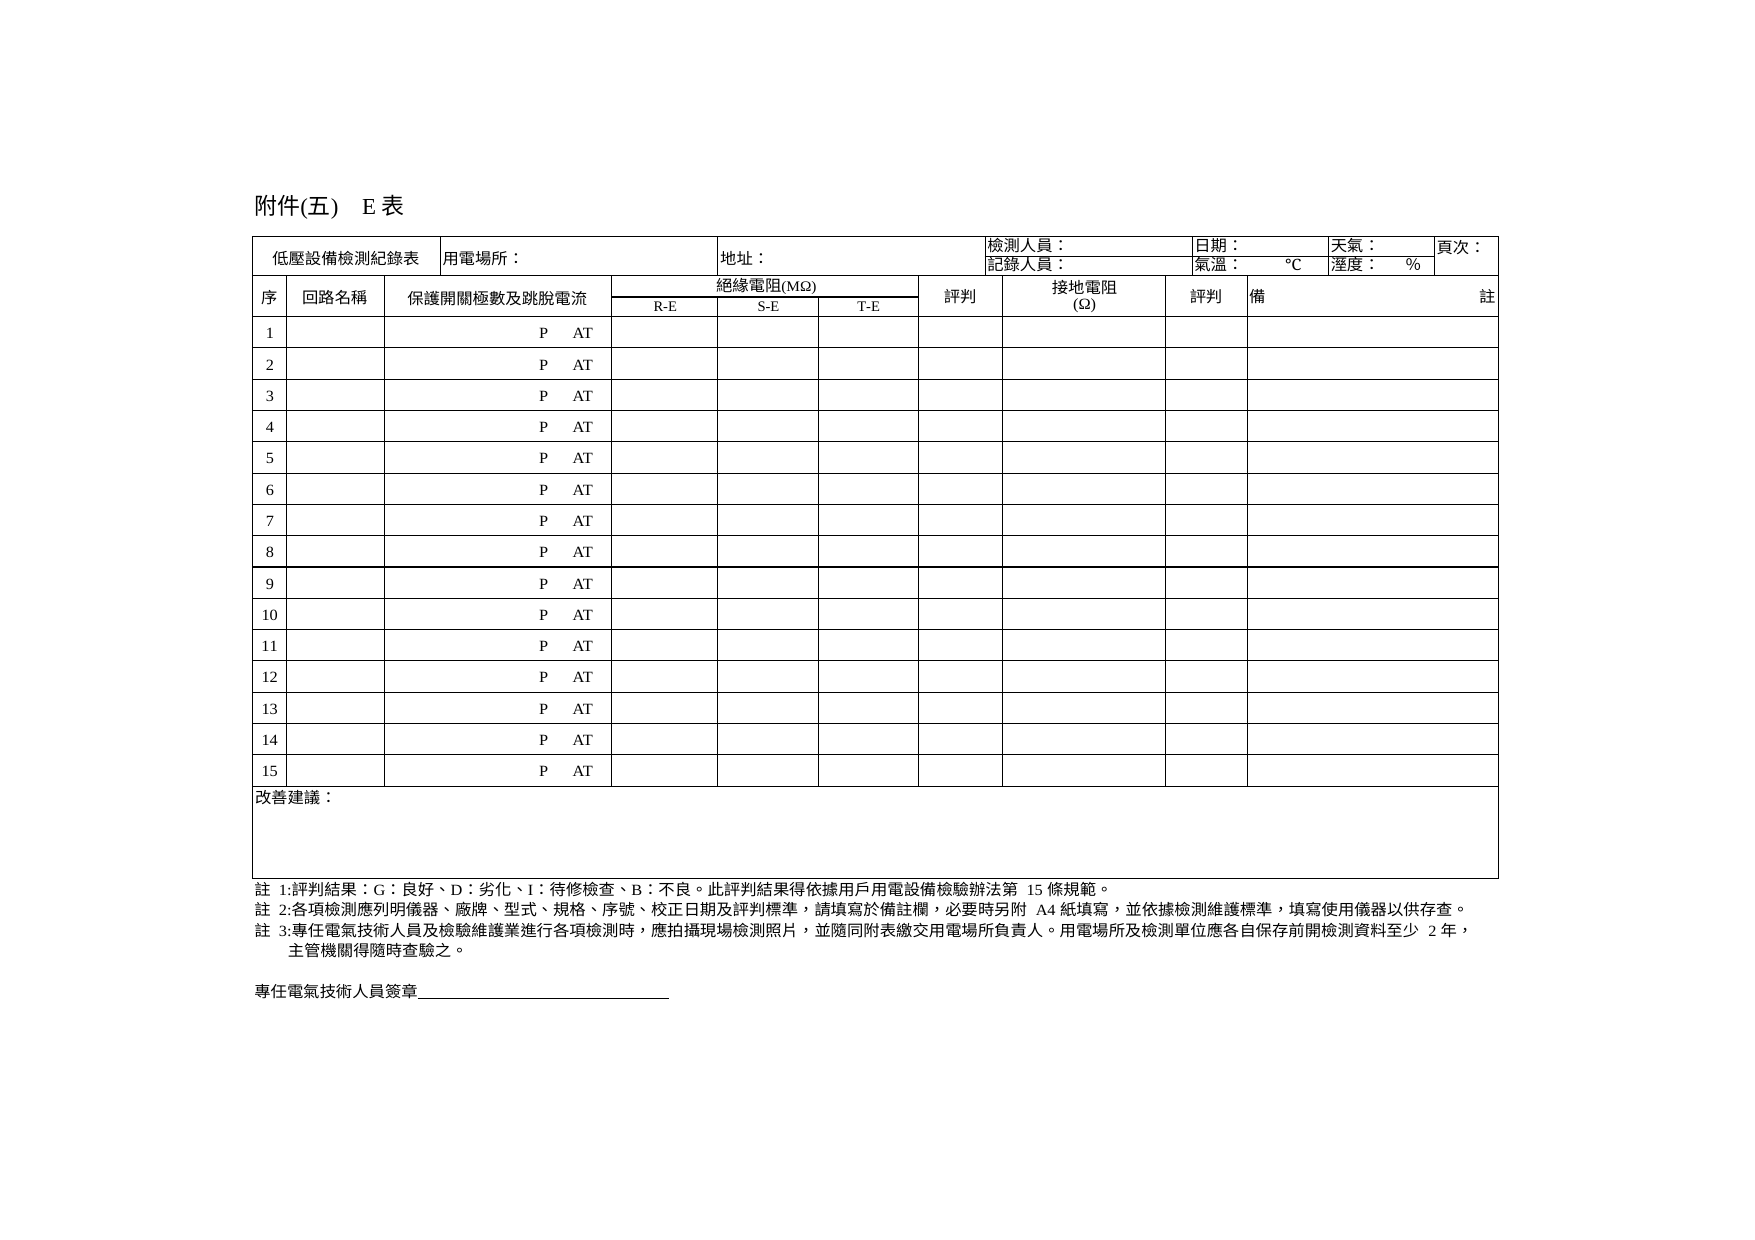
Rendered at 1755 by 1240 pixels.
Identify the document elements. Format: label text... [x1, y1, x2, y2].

table_cell [1003, 630, 1165, 660]
table_cell [1166, 536, 1247, 566]
table_cell [919, 693, 1002, 723]
table_cell [819, 474, 918, 504]
table_cell [612, 348, 717, 379]
table_cell [919, 348, 1002, 379]
table_cell [1166, 505, 1247, 535]
table_cell [919, 442, 1002, 472]
table_cell [287, 536, 384, 566]
table_cell [612, 724, 717, 754]
table_cell [919, 661, 1002, 692]
table_cell [718, 505, 818, 535]
table_cell 13 [253, 693, 286, 723]
table_cell [1003, 348, 1165, 379]
table_cell [1248, 724, 1498, 754]
table_cell 3 [253, 380, 286, 410]
table_cell [718, 661, 818, 692]
table_cell [718, 724, 818, 754]
table_cell [819, 755, 918, 786]
table_cell [1166, 724, 1247, 754]
table_cell 9 [253, 568, 286, 598]
table_cell [612, 661, 717, 692]
table_cell [919, 568, 1002, 598]
table_cell [919, 317, 1002, 347]
table_cell 評判 [919, 276, 1002, 316]
table_cell [612, 442, 717, 472]
table_cell [612, 755, 717, 786]
table_cell P AT [385, 380, 611, 410]
table_cell [718, 599, 818, 629]
table_cell [1003, 661, 1165, 692]
table_cell [287, 380, 384, 410]
table_cell [1248, 755, 1498, 786]
table_cell [1003, 317, 1165, 347]
table_cell 保護開關極數及跳脫電流 [385, 276, 611, 316]
table_header 低壓設備檢測紀錄表 [253, 237, 440, 275]
table_cell 6 [253, 474, 286, 504]
table_header 檢測人員： [986, 237, 1192, 256]
table_cell [1166, 693, 1247, 723]
table_cell [1166, 317, 1247, 347]
table_cell [1003, 380, 1165, 410]
table_cell [718, 474, 818, 504]
table_header 地址： [718, 237, 985, 275]
table_cell [287, 693, 384, 723]
table_cell [919, 474, 1002, 504]
table_cell [1166, 411, 1247, 441]
table_cell 評判 [1166, 276, 1247, 316]
table_cell [718, 348, 818, 379]
table_cell [1166, 474, 1247, 504]
table_cell 絕緣電阻(MΩ) [612, 276, 918, 296]
table_cell [287, 599, 384, 629]
table_cell [819, 568, 918, 598]
table_cell [718, 317, 818, 347]
table_cell [287, 442, 384, 472]
table_cell P AT [385, 599, 611, 629]
table_cell [1248, 599, 1498, 629]
table_cell P AT [385, 442, 611, 472]
table_cell [1003, 599, 1165, 629]
table_cell [612, 630, 717, 660]
table_cell [718, 442, 818, 472]
table_cell [718, 536, 818, 566]
table_cell [819, 380, 918, 410]
text 註 2:各項檢測應列明儀器、廠牌、型式、規格、序號、校正日期及評判標準，請填寫於備註欄，必要時另附 A4 紙填寫，並依據檢測維護標準，填寫使用儀器以供存查。 [254, 900, 1537, 920]
table_cell [287, 348, 384, 379]
table_cell [819, 661, 918, 692]
table_cell 氣溫： ℃ [1193, 257, 1328, 275]
table_cell 4 [253, 411, 286, 441]
table_cell 序 [253, 276, 286, 316]
table_cell [819, 599, 918, 629]
table_cell [612, 568, 717, 598]
table_cell [1166, 755, 1247, 786]
table_cell 溼度： ％ [1329, 257, 1434, 275]
table_cell [287, 724, 384, 754]
table_cell 改善建議： [253, 787, 1498, 878]
table_cell [819, 505, 918, 535]
table_cell [919, 599, 1002, 629]
table_cell [718, 380, 818, 410]
table_cell 15 [253, 755, 286, 786]
table_cell [1248, 568, 1498, 598]
table_cell [1248, 661, 1498, 692]
table_cell [612, 693, 717, 723]
table_cell [1003, 755, 1165, 786]
table_cell [1248, 317, 1498, 347]
table_cell [1003, 442, 1165, 472]
table_cell [1166, 380, 1247, 410]
table_cell P AT [385, 348, 611, 379]
table_cell P AT [385, 661, 611, 692]
table_cell [612, 411, 717, 441]
table_cell P AT [385, 536, 611, 566]
table_cell [718, 755, 818, 786]
table_cell [919, 380, 1002, 410]
table_cell [718, 630, 818, 660]
table_cell [919, 536, 1002, 566]
table_cell [1166, 661, 1247, 692]
table_cell [819, 536, 918, 566]
table_cell 備 註 [1248, 276, 1498, 316]
table_cell [1248, 348, 1498, 379]
table_cell 回路名稱 [287, 276, 384, 316]
table_cell [718, 693, 818, 723]
table_cell 8 [253, 536, 286, 566]
table_cell [1248, 693, 1498, 723]
table_cell P AT [385, 724, 611, 754]
table_cell 接地電阻 (Ω) [1003, 276, 1165, 316]
table_cell [819, 348, 918, 379]
table_cell [612, 505, 717, 535]
table_cell [287, 568, 384, 598]
table_cell R-E [612, 298, 717, 316]
table_cell P AT [385, 505, 611, 535]
table_cell [1248, 442, 1498, 472]
table_cell [1248, 411, 1498, 441]
text 註 1:評判結果：G：良好、D：劣化、I：待修檢查、B：不良。此評判結果得依據用戶用電設備檢驗辦法第 15 條規範。 [254, 879, 1537, 900]
table_cell T-E [819, 298, 918, 316]
table_cell [287, 661, 384, 692]
table_cell [287, 317, 384, 347]
table_cell [718, 411, 818, 441]
table_cell [1003, 724, 1165, 754]
table_cell S-E [718, 298, 818, 316]
table_cell [819, 693, 918, 723]
table_cell 記錄人員： [986, 257, 1192, 275]
table_cell [287, 411, 384, 441]
table_header 頁次： [1435, 237, 1498, 275]
table_cell 14 [253, 724, 286, 754]
table_cell [1003, 474, 1165, 504]
table_header 天氣： [1329, 237, 1434, 256]
table_cell [919, 505, 1002, 535]
table_cell [287, 630, 384, 660]
table_cell [819, 442, 918, 472]
table_cell [1003, 505, 1165, 535]
table_cell [612, 380, 717, 410]
table_header 日期： [1193, 237, 1328, 256]
table_cell [919, 630, 1002, 660]
table_cell [1248, 380, 1498, 410]
table_cell [1166, 568, 1247, 598]
table_cell P AT [385, 474, 611, 504]
table_cell [1003, 693, 1165, 723]
table_cell [1248, 474, 1498, 504]
table_cell [819, 317, 918, 347]
table_cell [819, 724, 918, 754]
table_cell [1248, 505, 1498, 535]
table_cell 1 [253, 317, 286, 347]
table_cell [1003, 536, 1165, 566]
table_cell [612, 536, 717, 566]
table_cell [287, 755, 384, 786]
table_cell [718, 568, 818, 598]
table_cell [919, 755, 1002, 786]
table_cell [1003, 568, 1165, 598]
text 註 3:專任電氣技術人員及檢驗維護業進行各項檢測時，應拍攝現場檢測照片，並隨同附表繳交用電場所負責人。用電場所及檢測單位應各自保存前開檢測資料至少 2 年， 主管機關得隨時查驗之。 [254, 920, 1496, 961]
table_cell [612, 474, 717, 504]
table_cell [1166, 599, 1247, 629]
table_cell [1166, 348, 1247, 379]
table_cell 7 [253, 505, 286, 535]
table_cell [287, 474, 384, 504]
table_cell [1003, 411, 1165, 441]
table_cell P AT [385, 630, 611, 660]
table_header 用電場所： [441, 237, 717, 275]
table_cell 10 [253, 599, 286, 629]
table_cell [819, 411, 918, 441]
table_cell P AT [385, 411, 611, 441]
table_cell [612, 317, 717, 347]
table_cell [1248, 536, 1498, 566]
table_cell [919, 724, 1002, 754]
table_cell [287, 505, 384, 535]
table_cell 5 [253, 442, 286, 472]
table_cell P AT [385, 693, 611, 723]
table_cell [919, 411, 1002, 441]
table_cell P AT [385, 568, 611, 598]
table_cell P AT [385, 317, 611, 347]
table_cell 2 [253, 348, 286, 379]
table_cell [1248, 630, 1498, 660]
table_cell [1166, 630, 1247, 660]
table_cell [819, 630, 918, 660]
table_cell 12 [253, 661, 286, 692]
table_cell [612, 599, 717, 629]
table_cell P AT [385, 755, 611, 786]
table_cell 11 [253, 630, 286, 660]
table_cell [1166, 442, 1247, 472]
text 專任電氣技術人員簽章 [254, 979, 1537, 1002]
